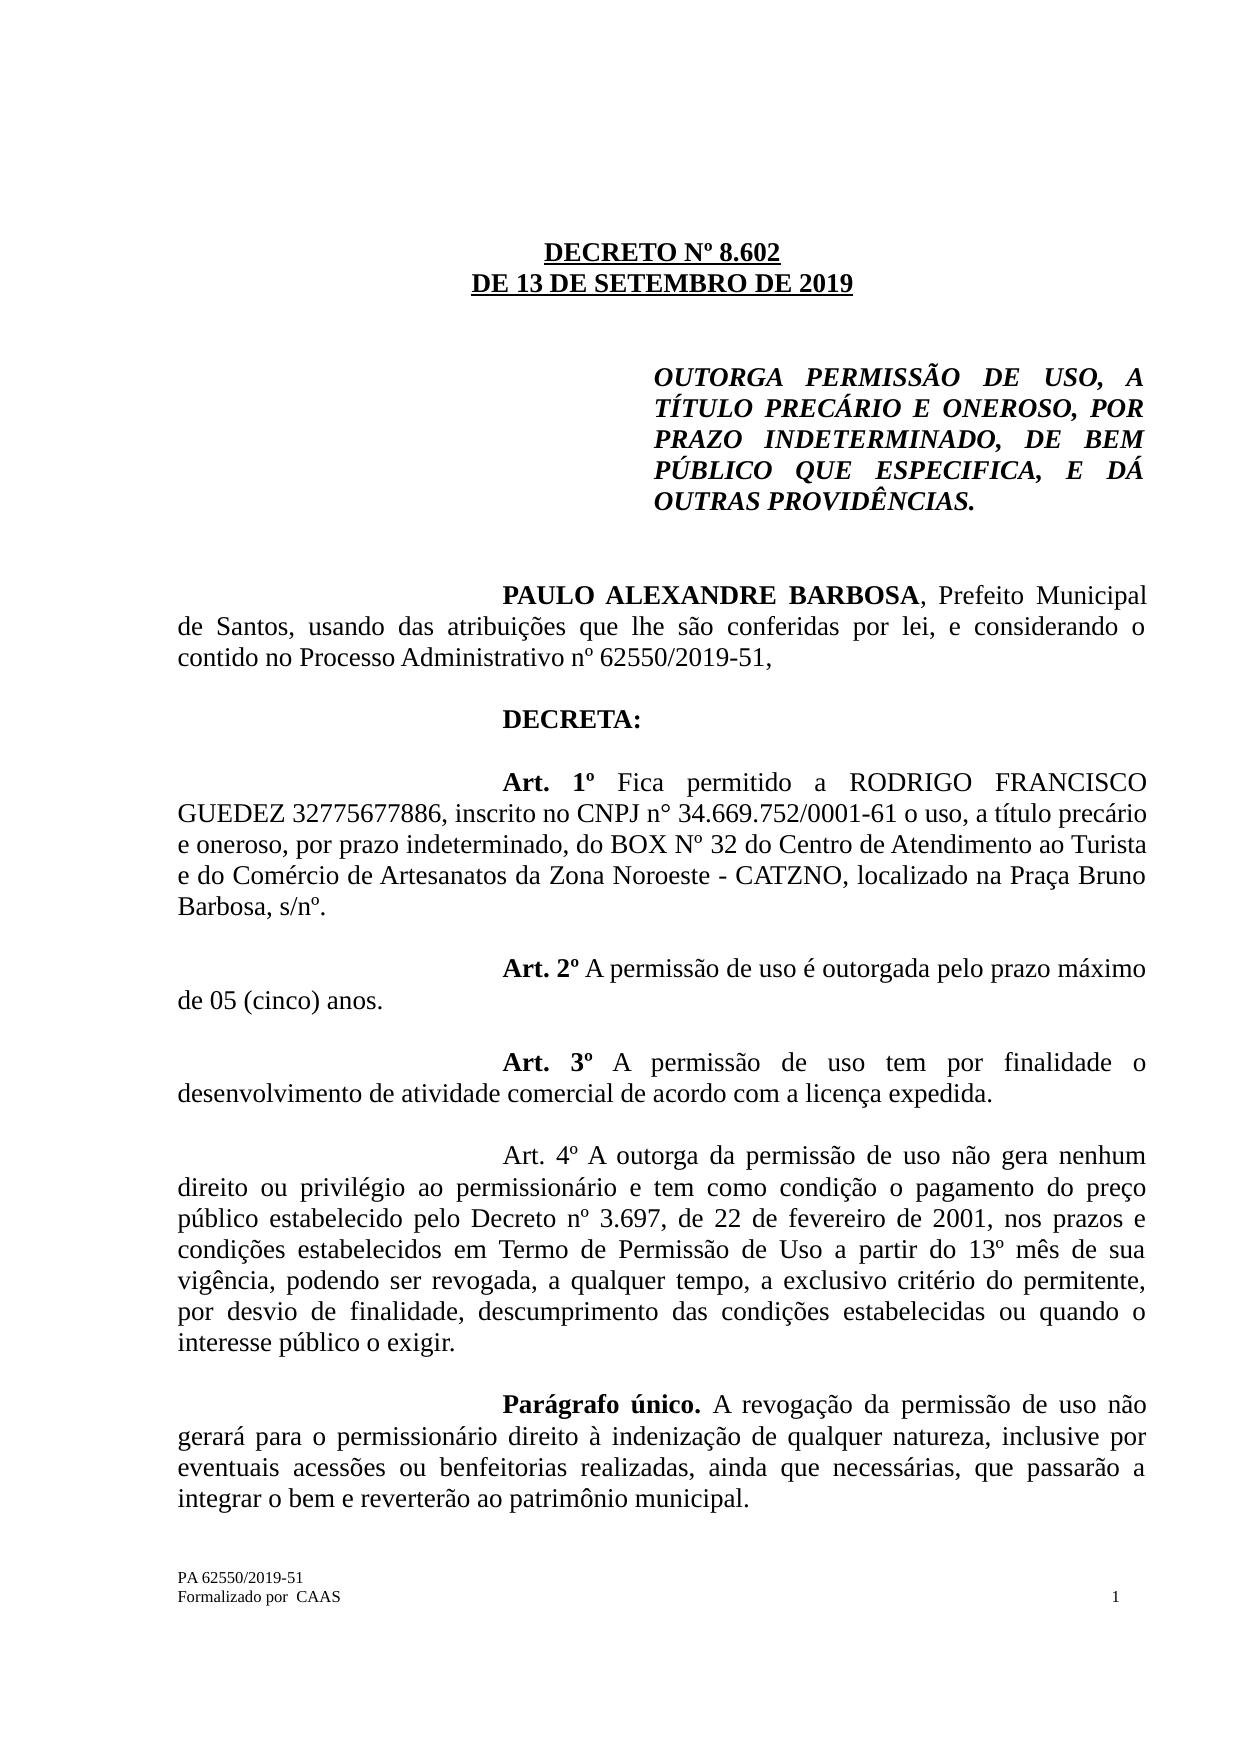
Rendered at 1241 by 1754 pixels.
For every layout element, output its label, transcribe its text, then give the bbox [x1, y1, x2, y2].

text Art. 3º A permissão de uso tem por finalidade o desenvolvimento de atividade comercial de acordo com a licença expedida. [177, 1046, 1147, 1108]
text Art. 1º Fica permitido a RODRIGO FRANCISCO GUEDEZ 32775677886, inscrito no CNPJ n° 34.669.752/0001-61 o uso, a título precário e oneroso, por prazo indeterminado, do BOX Nº 32 do Centro de Atendimento ao Turista e do Comércio de Artesanatos da Zona Noroeste - CATZNO, localizado na Praça Bruno Barbosa, s/nº. [177, 766, 1147, 921]
text Art. 4º A outorga da permissão de uso não gera nenhum direito ou privilégio ao permissionário e tem como condição o pagamento do preço público estabelecido pelo Decreto nº 3.697, de 22 de fevereiro de 2001, nos prazos e condições estabelecidos em Termo de Permissão de Uso a partir do 13º mês de sua vigência, podendo ser revogada, a qualquer tempo, a exclusivo critério do permitente, por desvio de finalidade, descumprimento das condições estabelecidas ou quando o interesse público o exigir. [177, 1139, 1147, 1357]
text DE 13 DE SETEMBRO DE 2019 [177, 267, 1147, 298]
text DECRETO Nº 8.602 [177, 236, 1147, 267]
text Art. 2º A permissão de uso é outorgada pelo prazo máximo de 05 (cinco) anos. [177, 953, 1147, 1015]
text PAULO ALEXANDRE BARBOSA, Prefeito Municipal de Santos, usando das atribuições que lhe são conferidas por lei, e considerando o contido no Processo Administrativo nº 62550/2019-51, [177, 579, 1147, 672]
text DECRETA: [177, 703, 1147, 734]
text OUTORGA PERMISSÃO DE USO, A TÍTULO PRECÁRIO E ONEROSO, POR PRAZO INDETERMINADO, DE BEM PÚBLICO QUE ESPECIFICA, E DÁ OUTRAS PROVIDÊNCIAS. [654, 361, 1147, 517]
text Parágrafo único. A revogação da permissão de uso não gerará para o permissionário direito à indenização de qualquer natureza, inclusive por eventuais acessões ou benfeitorias realizadas, ainda que necessárias, que passarão a integrar o bem e reverterão ao patrimônio municipal. [177, 1389, 1147, 1513]
